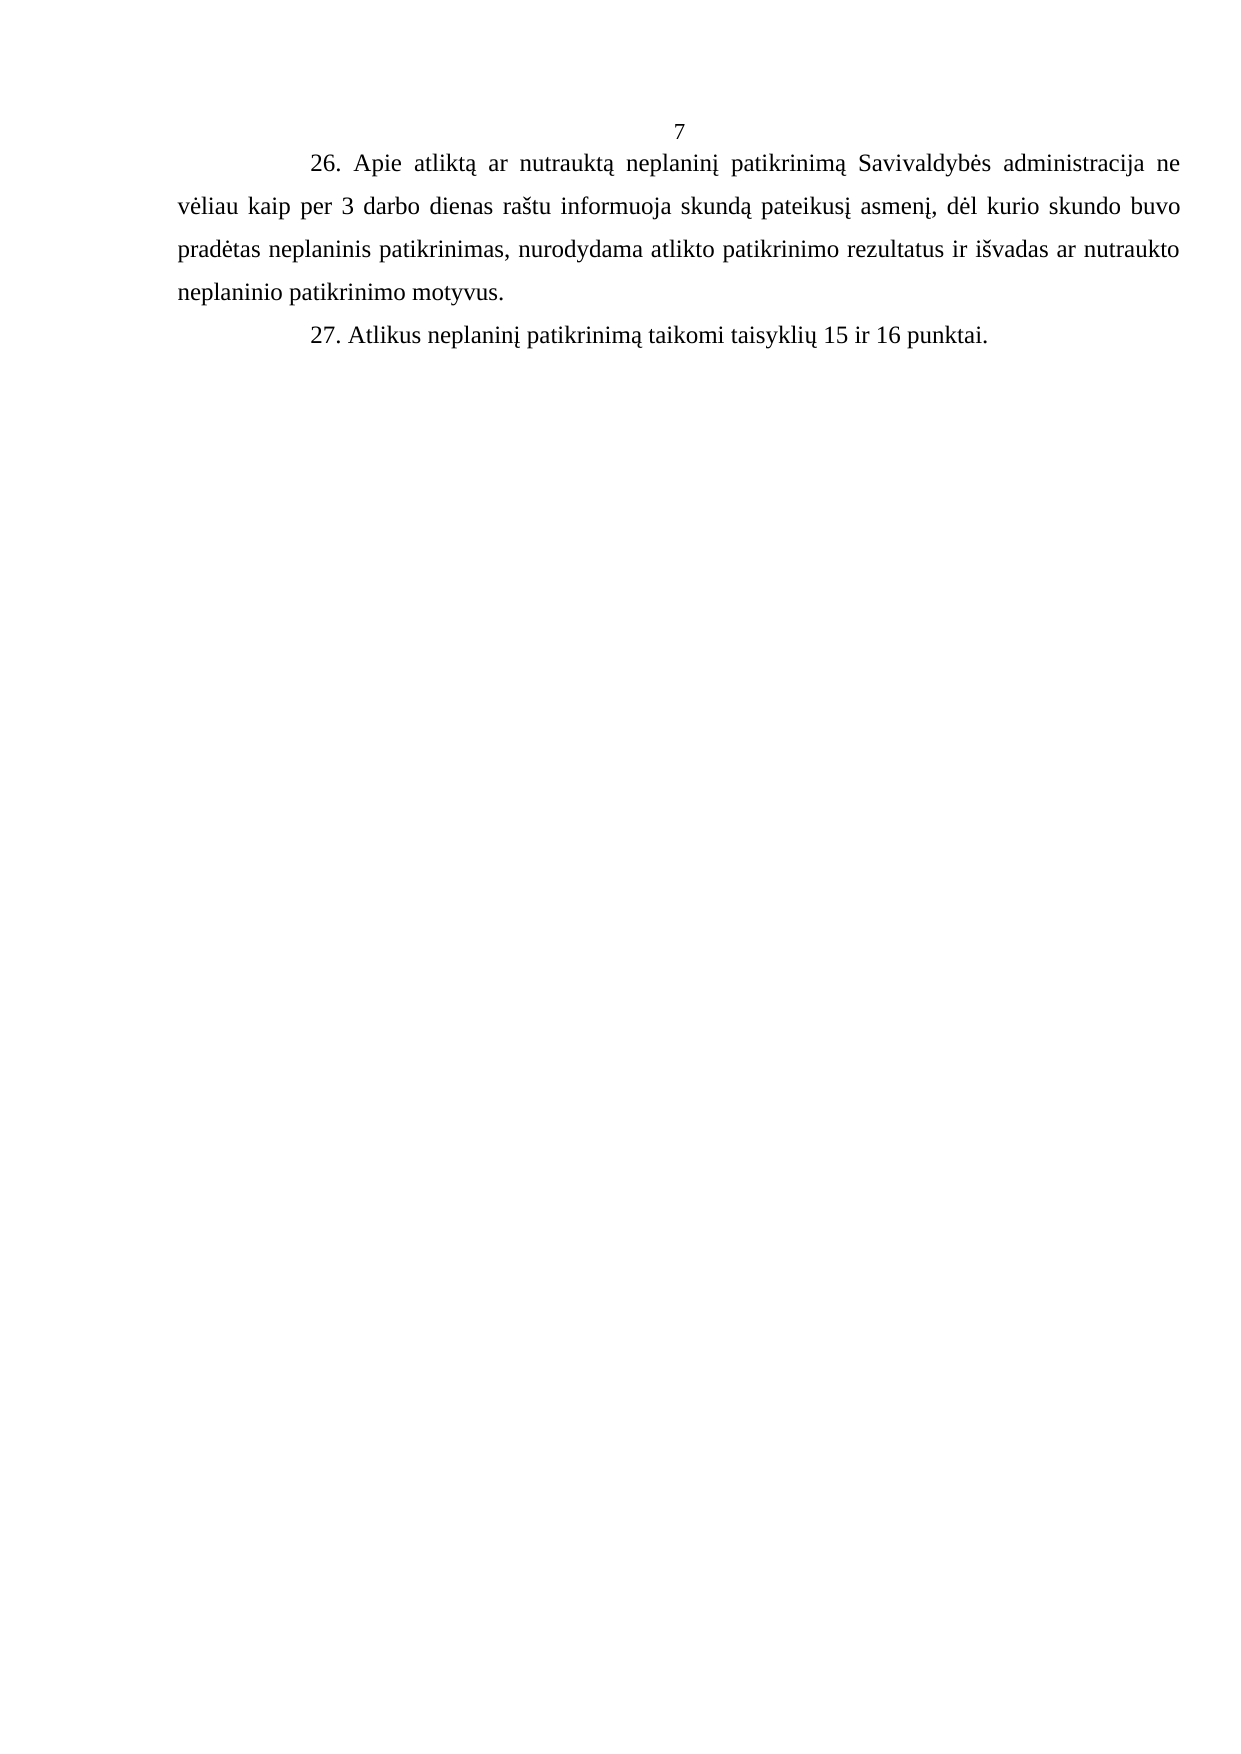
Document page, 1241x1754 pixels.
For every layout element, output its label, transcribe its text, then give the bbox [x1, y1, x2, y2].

text 26. Apie atliktą ar nutrauktą neplaninį patikrinimą Savivaldybės administracija ne vėliau kaip per 3 darbo dienas raštu informuoja skundą pateikusį asmenį, dėl kurio skundo buvo pradėtas neplaninis patikrinimas, nurodydama atlikto patikrinimo rezultatus ir išvadas ar nutraukto neplaninio patikrinimo motyvus. [177, 148, 1181, 306]
text 27. Atlikus neplaninį patikrinimą taikomi taisyklių 15 ir 16 punktai. [177, 320, 1181, 349]
